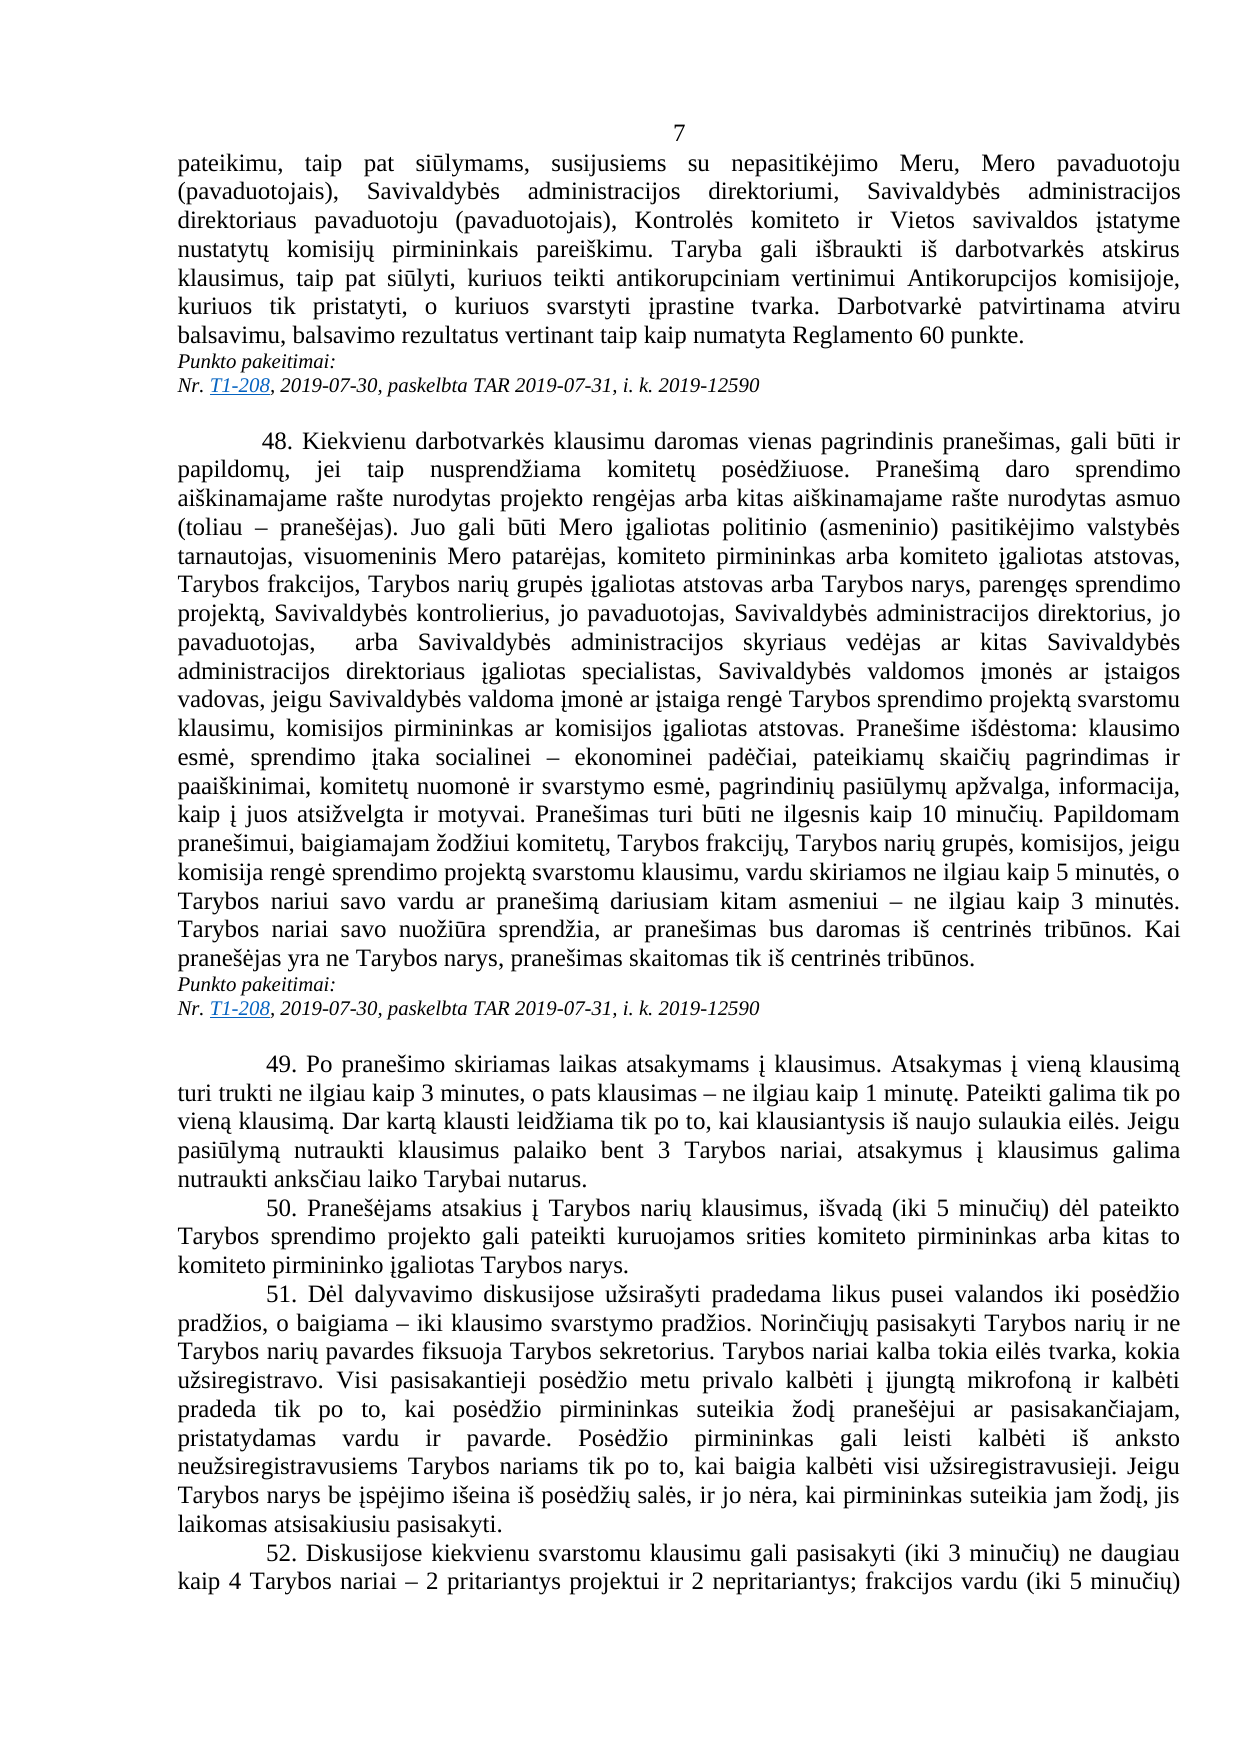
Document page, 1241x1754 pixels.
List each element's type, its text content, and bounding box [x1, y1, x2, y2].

text pateikimu, taip pat siūlymams, susijusiems su nepasitikėjimo Meru, Mero pavaduotoju (pavaduotojais), Savivaldybės administracijos direktoriumi, Savivaldybės administracijos direktoriaus pavaduotoju (pavaduotojais), Kontrolės komiteto ir Vietos savivaldos įstatyme nustatytų komisijų pirmininkais pareiškimu. Taryba gali išbraukti iš darbotvarkės atskirus klausimus, taip pat siūlyti, kuriuos teikti antikorupciniam vertinimui Antikorupcijos komisijoje, kuriuos tik pristatyti, o kuriuos svarstyti įprastine tvarka. Darbotvarkė patvirtinama atviru balsavimu, balsavimo rezultatus vertinant taip kaip numatyta Reglamento 60 punkte. [177, 148, 1181, 349]
text 51. Dėl dalyvavimo diskusijose užsirašyti pradedama likus pusei valandos iki posėdžio pradžios, o baigiama – iki klausimo svarstymo pradžios. Norinčiųjų pasisakyti Tarybos narių ir ne Tarybos narių pavardes fiksuoja Tarybos sekretorius. Tarybos nariai kalba tokia eilės tvarka, kokia užsiregistravo. Visi pasisakantieji posėdžio metu privalo kalbėti į įjungtą mikrofoną ir kalbėti pradeda tik po to, kai posėdžio pirmininkas suteikia žodį pranešėjui ar pasisakančiajam, pristatydamas vardu ir pavarde. Posėdžio pirmininkas gali leisti kalbėti iš anksto neužsiregistravusiems Tarybos nariams tik po to, kai baigia kalbėti visi užsiregistravusieji. Jeigu Tarybos narys be įspėjimo išeina iš posėdžių salės, ir jo nėra, kai pirmininkas suteikia jam žodį, jis laikomas atsisakiusiu pasisakyti. [177, 1279, 1181, 1538]
text Punkto pakeitimai: [177, 349, 1181, 373]
text 50. Pranešėjams atsakius į Tarybos narių klausimus, išvadą (iki 5 minučių) dėl pateikto Tarybos sprendimo projekto gali pateikti kuruojamos srities komiteto pirmininkas arba kitas to komiteto pirmininko įgaliotas Tarybos narys. [177, 1193, 1181, 1279]
text 48. Kiekvienu darbotvarkės klausimu daromas vienas pagrindinis pranešimas, gali būti ir papildomų, jei taip nusprendžiama komitetų posėdžiuose. Pranešimą daro sprendimo aiškinamajame rašte nurodytas projekto rengėjas arba kitas aiškinamajame rašte nurodytas asmuo (toliau – pranešėjas). Juo gali būti Mero įgaliotas politinio (asmeninio) pasitikėjimo valstybės tarnautojas, visuomeninis Mero patarėjas, komiteto pirmininkas arba komiteto įgaliotas atstovas, Tarybos frakcijos, Tarybos narių grupės įgaliotas atstovas arba Tarybos narys, parengęs sprendimo projektą, Savivaldybės kontrolierius, jo pavaduotojas, Savivaldybės administracijos direktorius, jo pavaduotojas, arba Savivaldybės administracijos skyriaus vedėjas ar kitas Savivaldybės administracijos direktoriaus įgaliotas specialistas, Savivaldybės valdomos įmonės ar įstaigos vadovas, jeigu Savivaldybės valdoma įmonė ar įstaiga rengė Tarybos sprendimo projektą svarstomu klausimu, komisijos pirmininkas ar komisijos įgaliotas atstovas. Pranešime išdėstoma: klausimo esmė, sprendimo įtaka socialinei – ekonominei padėčiai, pateikiamų skaičių pagrindimas ir paaiškinimai, komitetų nuomonė ir svarstymo esmė, pagrindinių pasiūlymų apžvalga, informacija, kaip į juos atsižvelgta ir motyvai. Pranešimas turi būti ne ilgesnis kaip 10 minučių. Papildomam pranešimui, baigiamajam žodžiui komitetų, Tarybos frakcijų, Tarybos narių grupės, komisijos, jeigu komisija rengė sprendimo projektą svarstomu klausimu, vardu skiriamos ne ilgiau kaip 5 minutės, o Tarybos nariui savo vardu ar pranešimą dariusiam kitam asmeniui – ne ilgiau kaip 3 minutės. Tarybos nariai savo nuožiūra sprendžia, ar pranešimas bus daromas iš centrinės tribūnos. Kai pranešėjas yra ne Tarybos narys, pranešimas skaitomas tik iš centrinės tribūnos. [177, 426, 1181, 972]
text Nr. T1-208, 2019-07-30, paskelbta TAR 2019-07-31, i. k. 2019-12590 [177, 373, 1181, 397]
text Nr. T1-208, 2019-07-30, paskelbta TAR 2019-07-31, i. k. 2019-12590 [177, 996, 1181, 1020]
text 52. Diskusijose kiekvienu svarstomu klausimu gali pasisakyti (iki 3 minučių) ne daugiau kaip 4 Tarybos nariai – 2 pritariantys projektui ir 2 nepritariantys; frakcijos vardu (iki 5 minučių) [177, 1538, 1181, 1595]
text Punkto pakeitimai: [177, 972, 1181, 996]
text 49. Po pranešimo skiriamas laikas atsakymams į klausimus. Atsakymas į vieną klausimą turi trukti ne ilgiau kaip 3 minutes, o pats klausimas – ne ilgiau kaip 1 minutę. Pateikti galima tik po vieną klausimą. Dar kartą klausti leidžiama tik po to, kai klausiantysis iš naujo sulaukia eilės. Jeigu pasiūlymą nutraukti klausimus palaiko bent 3 Tarybos nariai, atsakymus į klausimus galima nutraukti anksčiau laiko Tarybai nutarus. [177, 1049, 1181, 1193]
